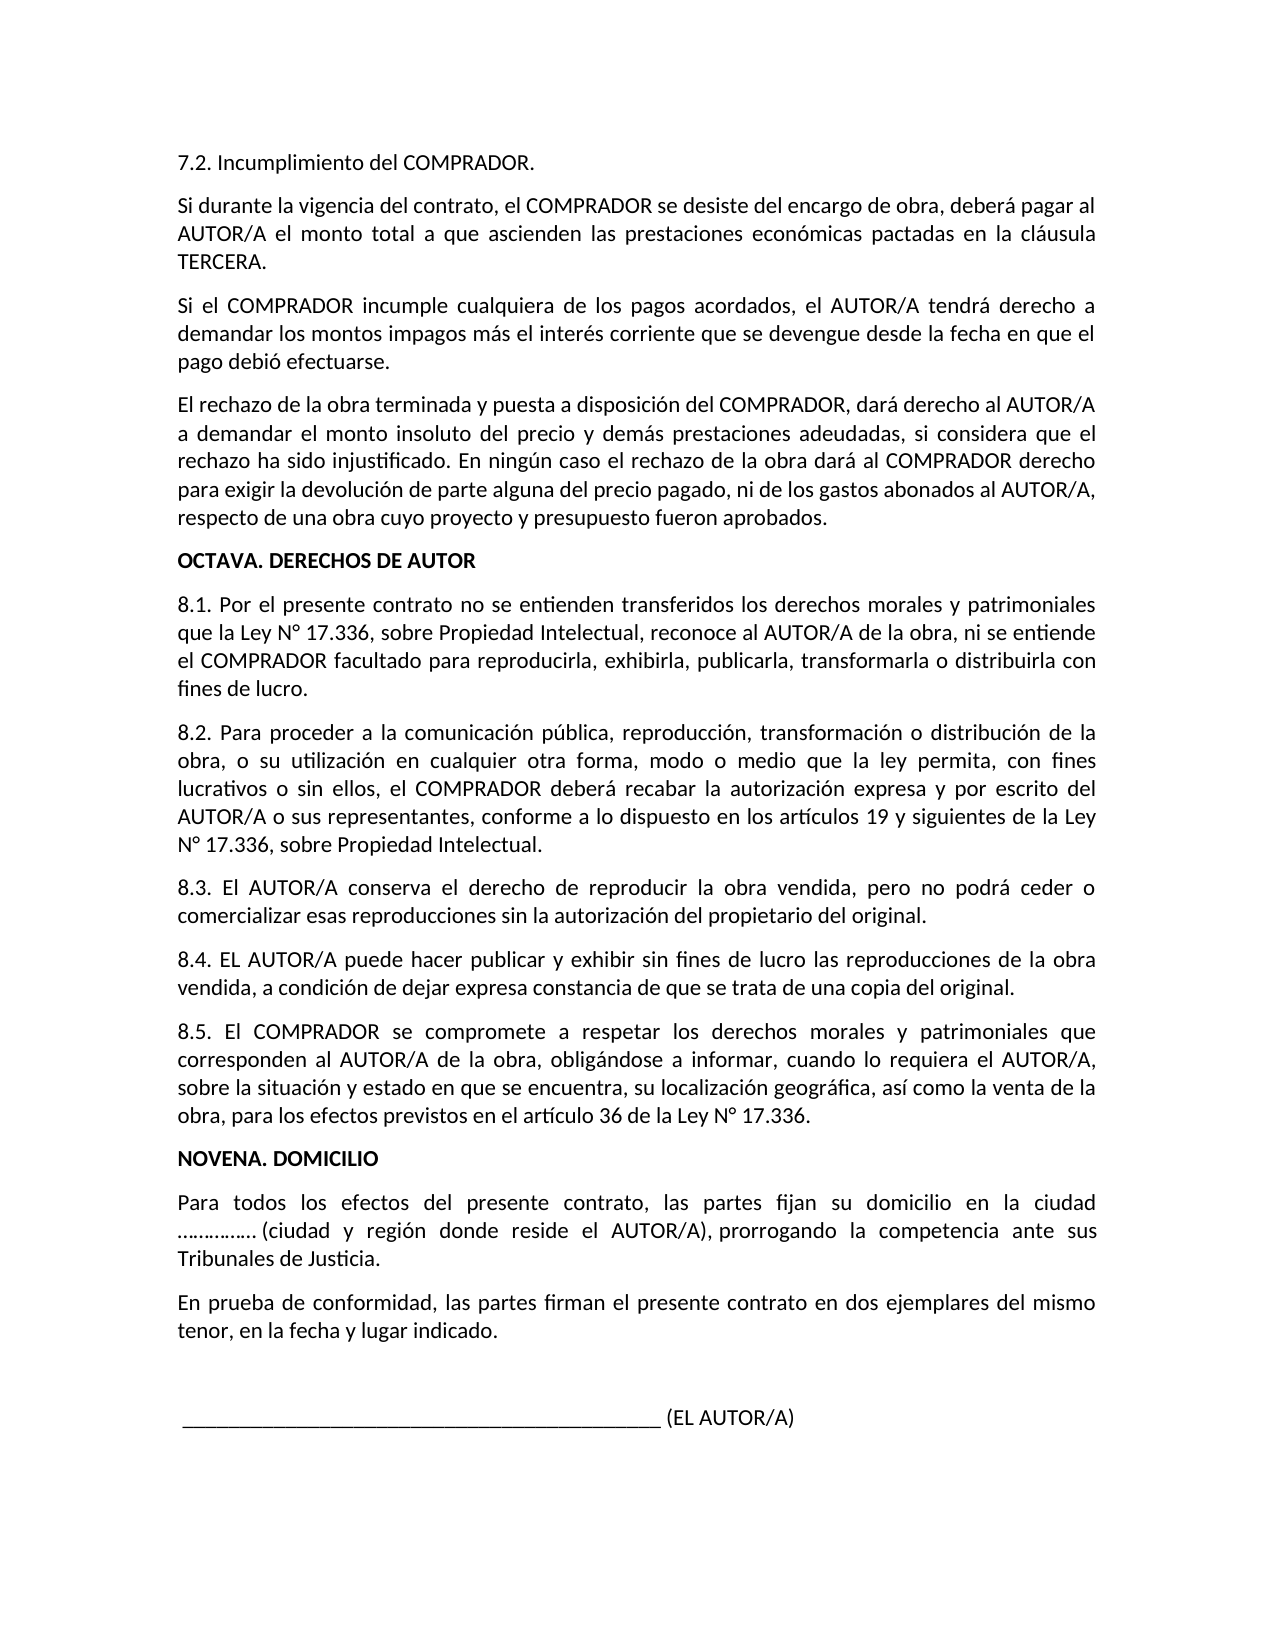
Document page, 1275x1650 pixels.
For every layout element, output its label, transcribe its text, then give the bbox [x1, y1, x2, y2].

text OCTAVA. DERECHOS DE AUTOR [177, 546, 1098, 574]
text El rechazo de la obra terminada y puesta a disposición del COMPRADOR, dará derecho al AUTOR/A a demandar el monto insoluto del precio y demás prestaciones adeudadas, si considera que el rechazo ha sido injustificado. En ningún caso el rechazo de la obra dará al COMPRADOR derecho para exigir la devolución de parte alguna del precio pagado, ni de los gastos abonados al AUTOR/A, respecto de una obra cuyo proyecto y presupuesto fueron aprobados. [177, 391, 1098, 531]
text 7.2. Incumplimiento del COMPRADOR. [177, 148, 1098, 176]
text 8.3. El AUTOR/A conserva el derecho de reproducir la obra vendida, pero no podrá ceder o comercializar esas reproducciones sin la autorización del propietario del original. [177, 873, 1098, 929]
text __________________________________________ (EL AUTOR/A) [177, 1403, 1098, 1431]
text En prueba de conformidad, las partes firman el presente contrato en dos ejemplares del mismo tenor, en la fecha y lugar indicado. [177, 1288, 1098, 1344]
text Para todos los efectos del presente contrato, las partes fijan su domicilio en la ciudad …………… (ciudad y región donde reside el AUTOR/A), prorrogando la competencia ante sus Tribunales de Justicia. [177, 1188, 1098, 1272]
text 8.2. Para proceder a la comunicación pública, reproducción, transformación o distribución de la obra, o su utilización en cualquier otra forma, modo o medio que la ley permita, con fines lucrativos o sin ellos, el COMPRADOR deberá recabar la autorización expresa y por escrito del AUTOR/A o sus representantes, conforme a lo dispuesto en los artículos 19 y siguientes de la Ley N° 17.336, sobre Propiedad Intelectual. [177, 718, 1098, 858]
text 8.4. EL AUTOR/A puede hacer publicar y exhibir sin fines de lucro las reproducciones de la obra vendida, a condición de dejar expresa constancia de que se trata de una copia del original. [177, 945, 1098, 1001]
text Si el COMPRADOR incumple cualquiera de los pagos acordados, el AUTOR/A tendrá derecho a demandar los montos impagos más el interés corriente que se devengue desde la fecha en que el pago debió efectuarse. [177, 291, 1098, 375]
text Si durante la vigencia del contrato, el COMPRADOR se desiste del encargo de obra, deberá pagar al AUTOR/A el monto total a que ascienden las prestaciones económicas pactadas en la cláusula TERCERA. [177, 191, 1098, 275]
text NOVENA. DOMICILIO [177, 1144, 1098, 1172]
text 8.5. El COMPRADOR se compromete a respetar los derechos morales y patrimoniales que corresponden al AUTOR/A de la obra, obligándose a informar, cuando lo requiera el AUTOR/A, sobre la situación y estado en que se encuentra, su localización geográfica, así como la venta de la obra, para los efectos previstos en el artículo 36 de la Ley N° 17.336. [177, 1017, 1098, 1129]
text 8.1. Por el presente contrato no se entienden transferidos los derechos morales y patrimoniales que la Ley N° 17.336, sobre Propiedad Intelectual, reconoce al AUTOR/A de la obra, ni se entiende el COMPRADOR facultado para reproducirla, exhibirla, publicarla, transformarla o distribuirla con fines de lucro. [177, 590, 1098, 702]
